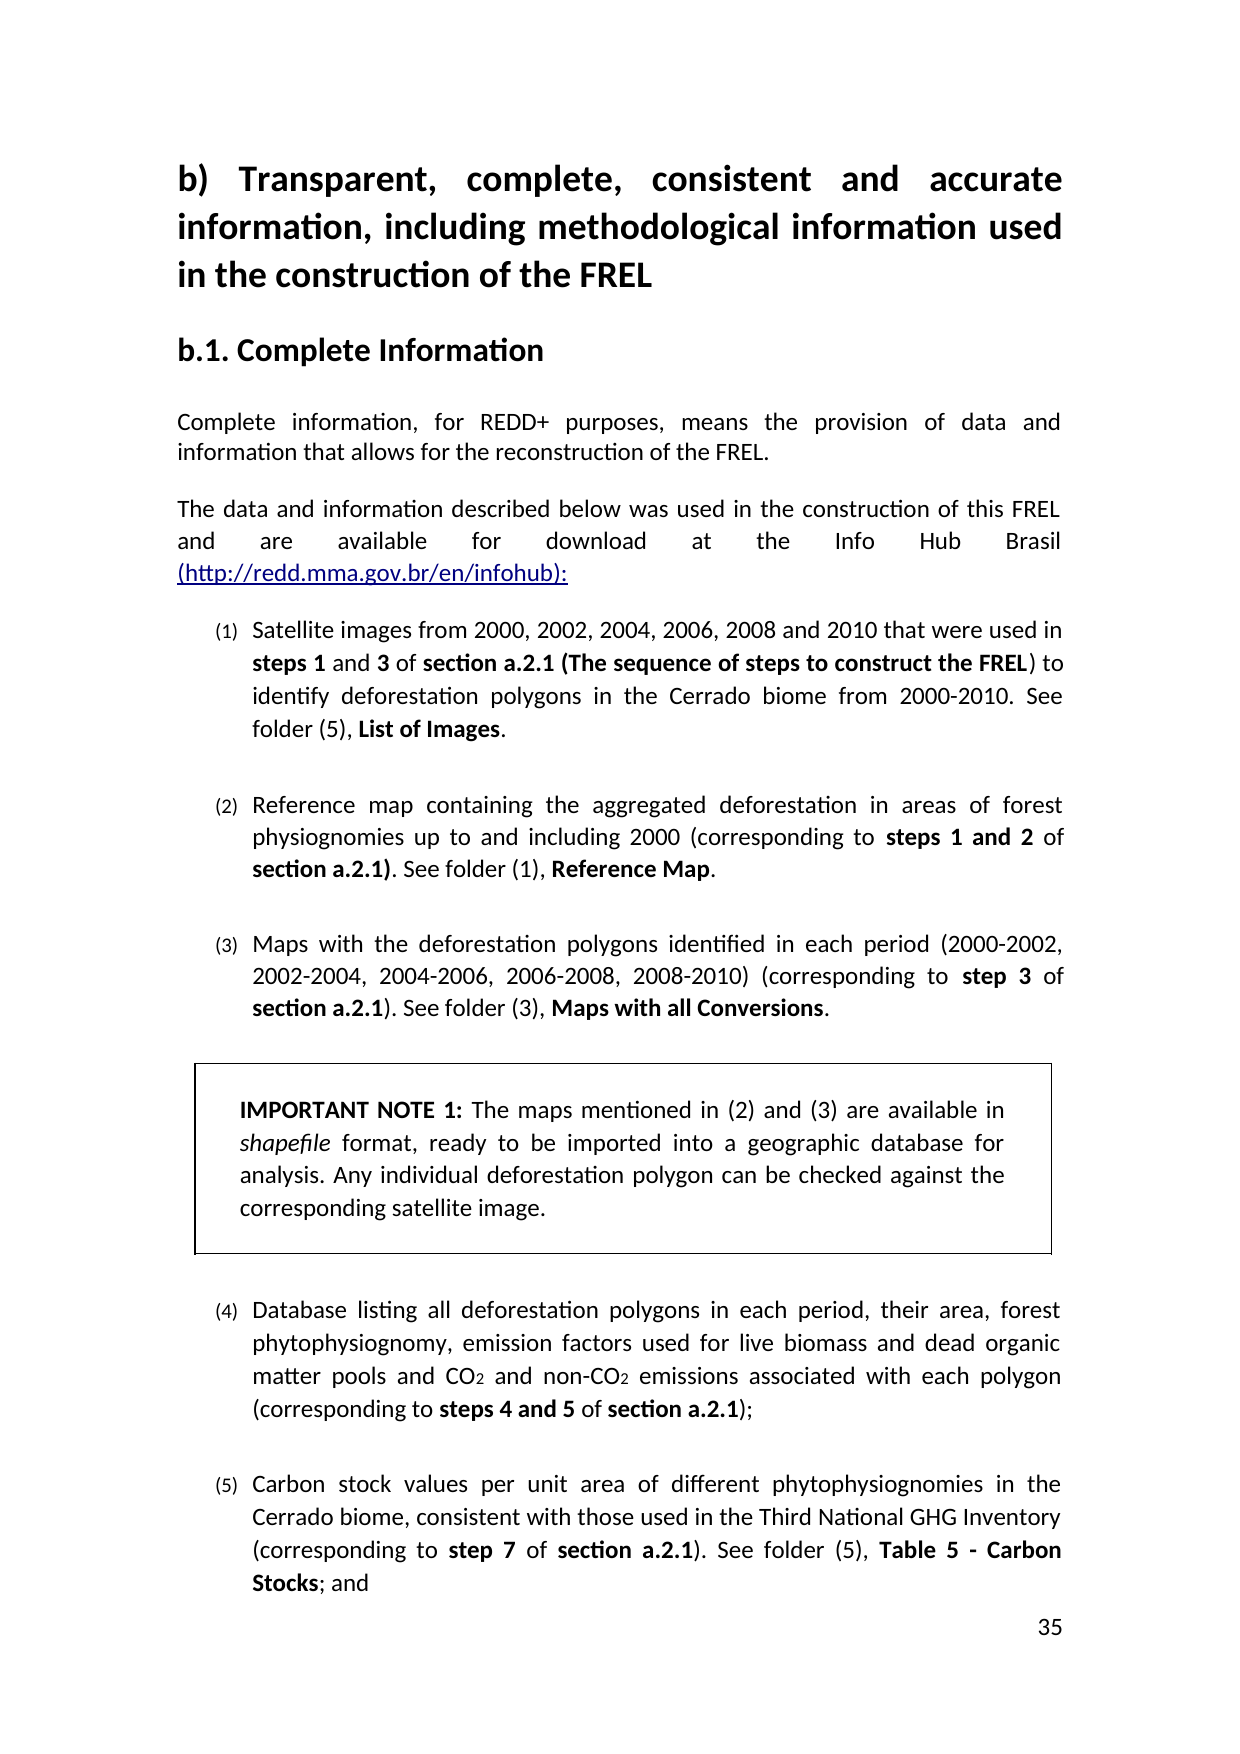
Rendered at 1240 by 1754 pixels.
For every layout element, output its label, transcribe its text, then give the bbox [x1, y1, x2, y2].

text Complete information, for REDD+ purposes, means the provision of data and information that allows for the reconstruction of the FREL. [177, 406, 1062, 466]
list Reference map containing the aggregated deforestation in areas of forest physiognomies up to and including 2000 (corresponding to steps 1 and 2 of section a.2.1). See folder (1), Reference Map. [215, 789, 1064, 883]
text IMPORTANT NOTE 1: The maps mentioned in (2) and (3) are available in shapefile format, ready to be imported into a geographic database for analysis. Any individual deforestation polygon can be checked against the corresponding satellite image. [239, 1094, 1006, 1223]
list Carbon stock values per unit area of different phytophysiognomies in the Cerrado biome, consistent with those used in the Third National GHG Inventory (corresponding to step 7 of section a.2.1). See folder (5), Table 5 - Carbon Stocks; and [215, 1469, 1062, 1598]
text 35 [1037, 1611, 1089, 1641]
list Maps with the deforestation polygons identified in each period (2000-2002, 2002-2004, 2004-2006, 2006-2008, 2008-2010) (corresponding to step 3 of section a.2.1). See folder (3), Maps with all Conversions. [215, 928, 1064, 1023]
list Satellite images from 2000, 2002, 2004, 2006, 2008 and 2010 that were used in steps 1 and 3 of section a.2.1 (The sequence of steps to construct the FREL) to identify deforestation polygons in the Cerrado biome from 2000-2010. See folder (5), List of Images. [215, 615, 1064, 744]
text The data and information described below was used in the construction of this FREL and are available for download at the Info Hub Brasil (http://redd.mma.gov.br/en/infohub): [177, 493, 1062, 588]
list Database listing all deforestation polygons in each period, their area, forest phytophysiognomy, emission factors used for live biomass and dead organic matter pools and CO2 and non-CO2 emissions associated with each polygon (corresponding to steps 4 and 5 of section a.2.1); [215, 1294, 1062, 1423]
list Transparent, complete, consistent and accurate information, including methodological information used in the construction of the FREL [177, 155, 1064, 297]
text b.1. Complete Information [177, 329, 1089, 369]
